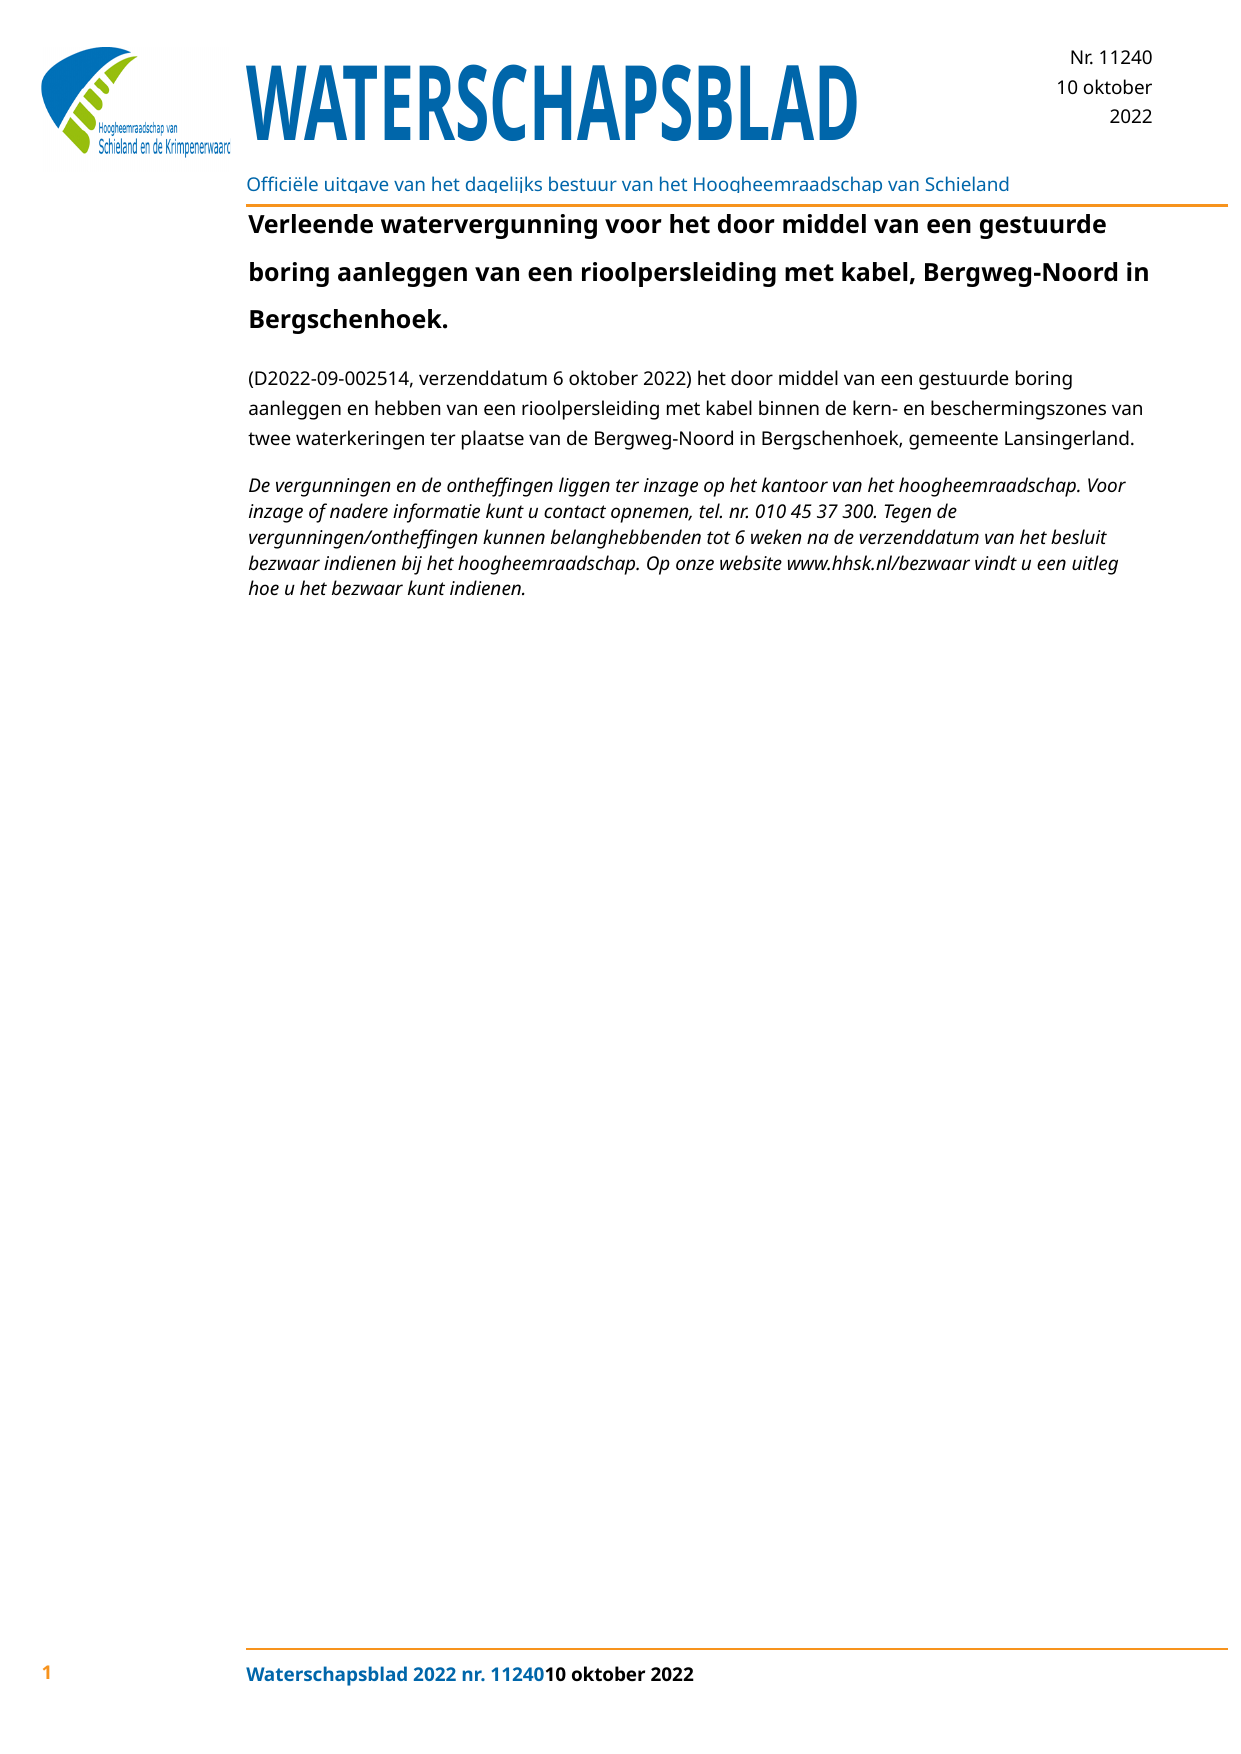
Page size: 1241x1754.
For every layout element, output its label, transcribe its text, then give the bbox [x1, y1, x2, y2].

text De vergunningen en de ontheffingen liggen ter inzage op het kantoor van het hoogheemraadschap. Voor inzage of nadere informatie kunt u contact opnemen, tel. nr. 010 45 37 300. Tegen de vergunningen/ontheffingen kunnen belanghebbenden tot 6 weken na de verzenddatum van het besluit bezwaar indienen bij het hoogheemraadschap. Op onze website www.hhsk.nl/bezwaar vindt u een uitleg hoe u het bezwaar kunt indienen. [248, 472, 1152, 601]
text Verleende watervergunning voor het door middel van een gestuurde boring aanleggen van een rioolpersleiding met kabel, Bergweg-Noord in Bergschenhoek. [248, 207, 1152, 336]
text (D2022-09-002514, verzenddatum 6 oktober 2022) het door middel van een gestuurde boring aanleggen en hebben van een rioolpersleiding met kabel binnen de kern- en beschermingszones van twee waterkeringen ter plaatse van de Bergweg-Noord in Bergschenhoek, gemeente Lansingerland. [248, 366, 1152, 450]
picture [41, 47, 231, 172]
